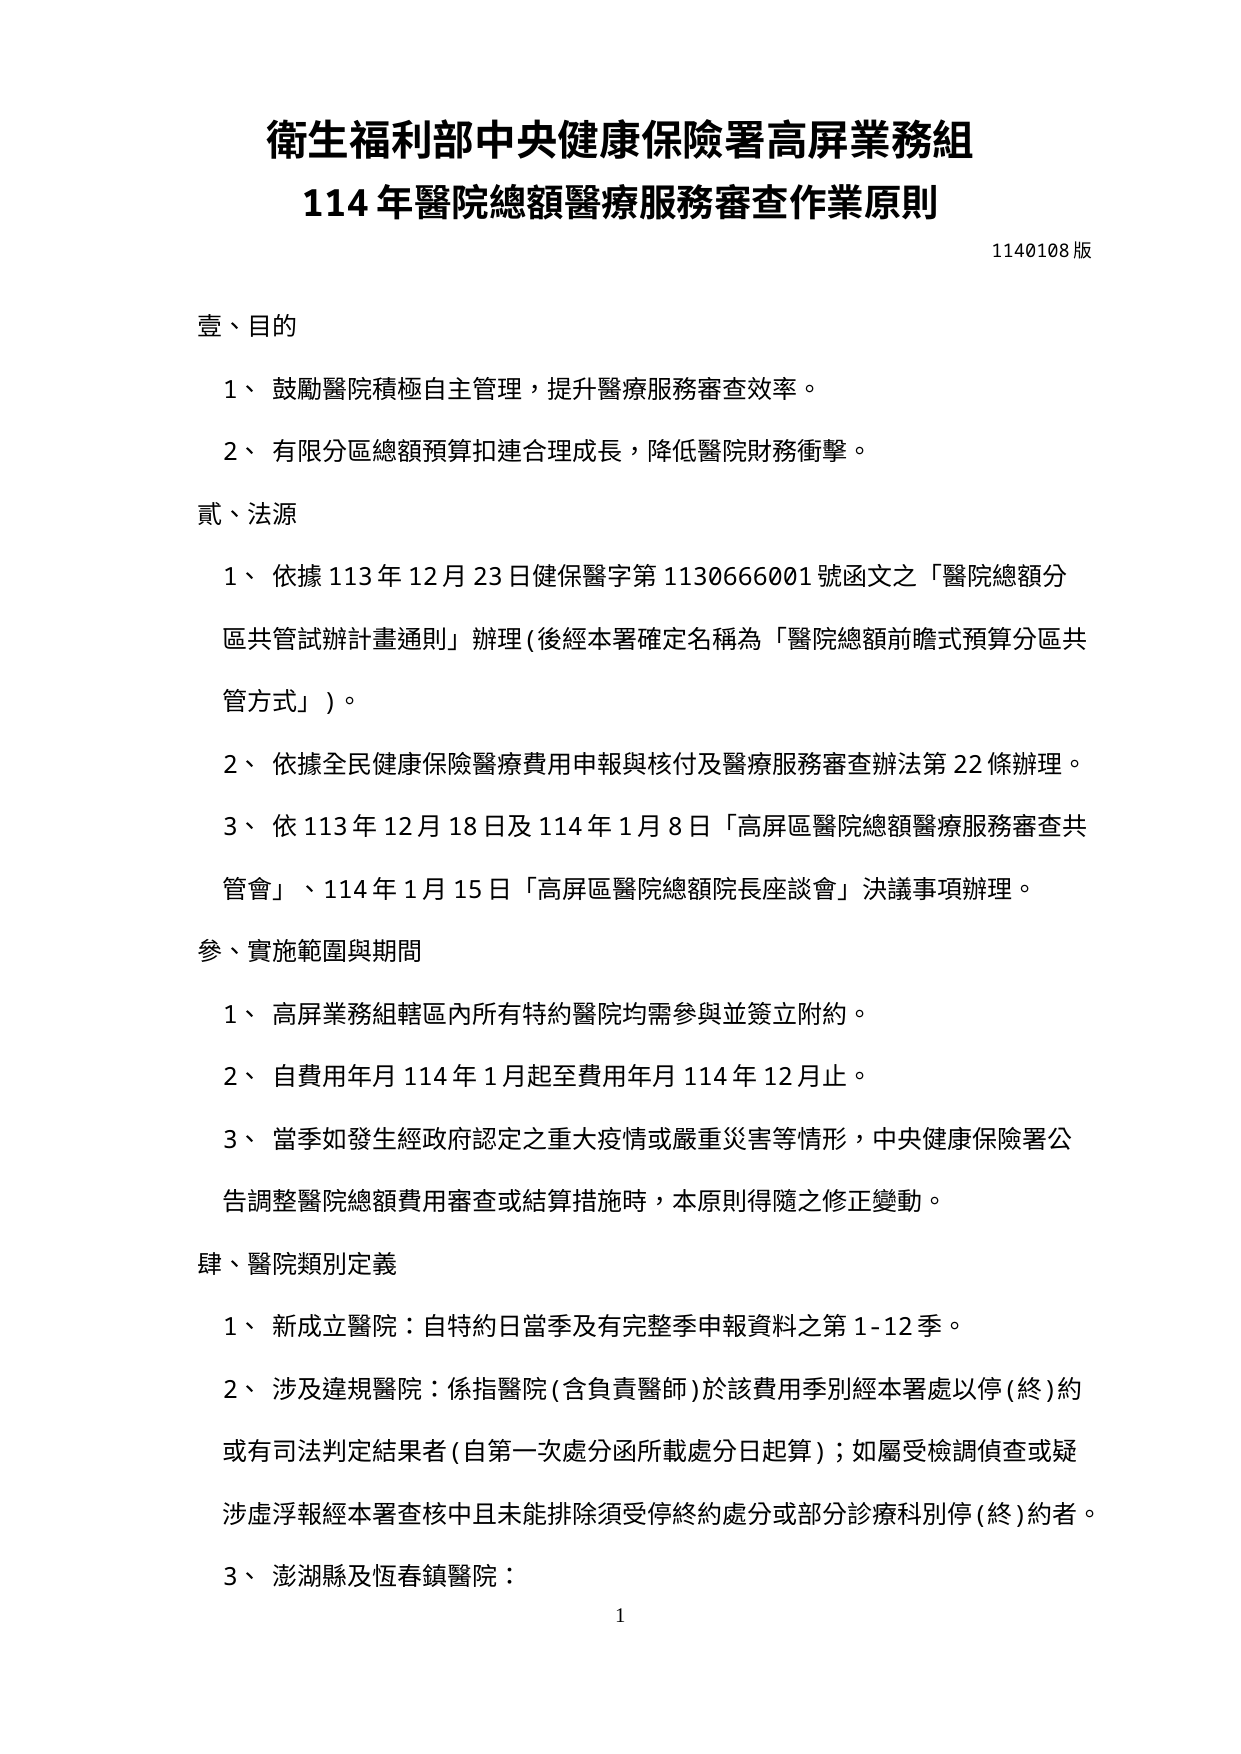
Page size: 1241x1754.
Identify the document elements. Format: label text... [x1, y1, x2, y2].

list 有限分區總額預算扣連合理成長，降低醫院財務衝擊。 [223, 408, 1092, 471]
list 鼓勵醫院積極自主管理，提升醫療服務審查效率。 [223, 346, 1092, 408]
list 依113年12月18日及114年1月8日「高屏區醫院總額醫療服務審查共管會」、114年1月15日「高屏區醫院總額院長座談會」決議事項辦理。 [223, 783, 1092, 908]
list 高屏業務組轄區內所有特約醫院均需參與並簽立附約。 [223, 971, 1092, 1033]
list 目的 [198, 283, 1092, 346]
list 依據113年12月23日健保醫字第1130666001號函文之「醫院總額分區共管試辦計畫通則」辦理(後經本署確定名稱為「醫院總額前瞻式預算分區共管方式」)。 [223, 533, 1092, 721]
text 114年醫院總額醫療服務審查作業原則 [148, 158, 1092, 221]
list 實施範圍與期間 [198, 908, 1092, 971]
list 涉及違規醫院：係指醫院(含負責醫師)於該費用季別經本署處以停(終)約或有司法判定結果者(自第一次處分函所載處分日起算)；如屬受檢調偵查或疑涉虛浮報經本署查核中且未能排除須受停終約處分或部分診療科別停(終)約者。 [223, 1346, 1092, 1533]
list 法源 [198, 471, 1092, 533]
list 當季如發生經政府認定之重大疫情或嚴重災害等情形，中央健康保險署公告調整醫院總額費用審查或結算措施時，本原則得隨之修正變動。 [223, 1096, 1092, 1221]
text 衛生福利部中央健康保險署高屏業務組 [148, 96, 1092, 158]
list 澎湖縣及恆春鎮醫院： [223, 1533, 1092, 1596]
list 醫院類別定義 [198, 1221, 1092, 1283]
list 依據全民健康保險醫療費用申報與核付及醫療服務審查辦法第22條辦理。 [223, 721, 1092, 783]
text 1140108版 [991, 238, 1111, 262]
list 新成立醫院：自特約日當季及有完整季申報資料之第1-12季。 [223, 1283, 1092, 1346]
list 自費用年月114年1月起至費用年月114年12月止。 [223, 1033, 1092, 1096]
